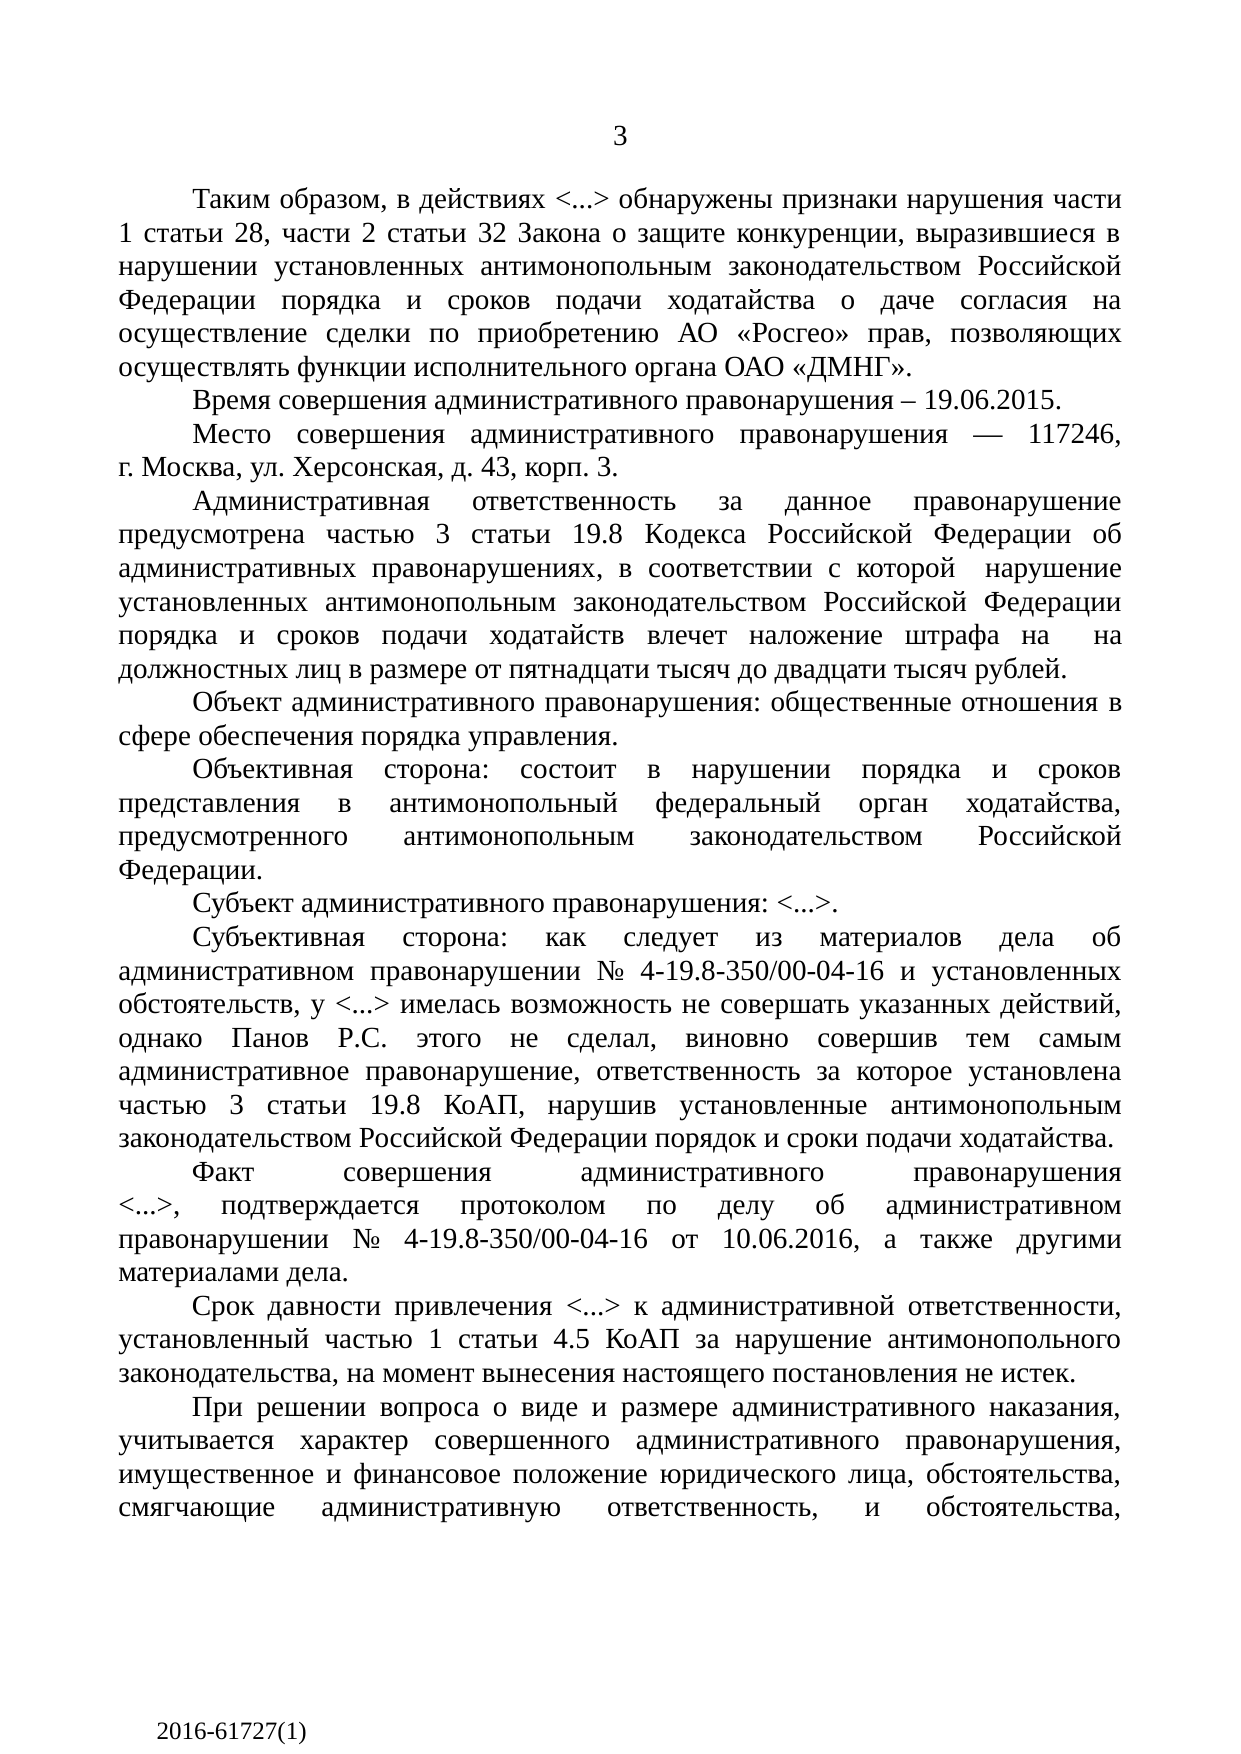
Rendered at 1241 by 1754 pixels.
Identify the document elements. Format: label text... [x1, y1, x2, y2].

text При решении вопроса о виде и размере административного наказания, учитывается характер совершенного административного правонарушения, имущественное и финансовое положение юридического лица, обстоятельства, смягчающие административную ответственность, и обстоятельства, [118, 1389, 1122, 1523]
text Срок давности привлечения <...> к административной ответственности, установленный частью 1 статьи 4.5 КоАП за нарушение антимонопольного законодательства, на момент вынесения настоящего постановления не истек. [118, 1288, 1122, 1389]
text Факт совершения административного правонарушения <...>, подтверждается протоколом по делу об административном правонарушении № 4-19.8-350/00-04-16 от 10.06.2016, а также другими материалами дела. [118, 1154, 1122, 1288]
text Место совершения административного правонарушения — 117246, г. Москва, ул. Херсонская, д. 43, корп. 3. [118, 416, 1122, 483]
text Время совершения административного правонарушения – 19.06.2015. [118, 382, 1122, 416]
text Таким образом, в действиях <...> обнаружены признаки нарушения части 1 статьи 28, части 2 статьи 32 Закона о защите конкуренции, выразившиеся в нарушении установленных антимонопольным законодательством Российской Федерации порядка и сроков подачи ходатайства о даче согласия на осуществление сделки по приобретению АО «Росгео» прав, позволяющих осуществлять функции исполнительного органа ОАО «ДМНГ». [118, 181, 1122, 382]
text Субъект административного правонарушения: <...>. [118, 886, 1122, 919]
text Административная ответственность за данное правонарушение предусмотрена частью 3 статьи 19.8 Кодекса Российской Федерации об административных правонарушениях, в соответствии с которой нарушение установленных антимонопольным законодательством Российской Федерации порядка и сроков подачи ходатайств влечет наложение штрафа на на должностных лиц в размере от пятнадцати тысяч до двадцати тысяч рублей. [118, 483, 1122, 684]
text Объективная сторона: состоит в нарушении порядка и сроков представления в антимонопольный федеральный орган ходатайства, предусмотренного антимонопольным законодательством Российской Федерации. [118, 751, 1122, 886]
text Субъективная сторона: как следует из материалов дела об административном правонарушении № 4-19.8-350/00-04-16 и установленных обстоятельств, у <...> имелась возможность не совершать указанных действий, однако Панов Р.С. этого не сделал, виновно совершив тем самым административное правонарушение, ответственность за которое установлена частью 3 статьи 19.8 КоАП, нарушив установленные антимонопольным законодательством Российской Федерации порядок и сроки подачи ходатайства. [118, 919, 1122, 1154]
text Объект административного правонарушения: общественные отношения в сфере обеспечения порядка управления. [118, 684, 1122, 751]
